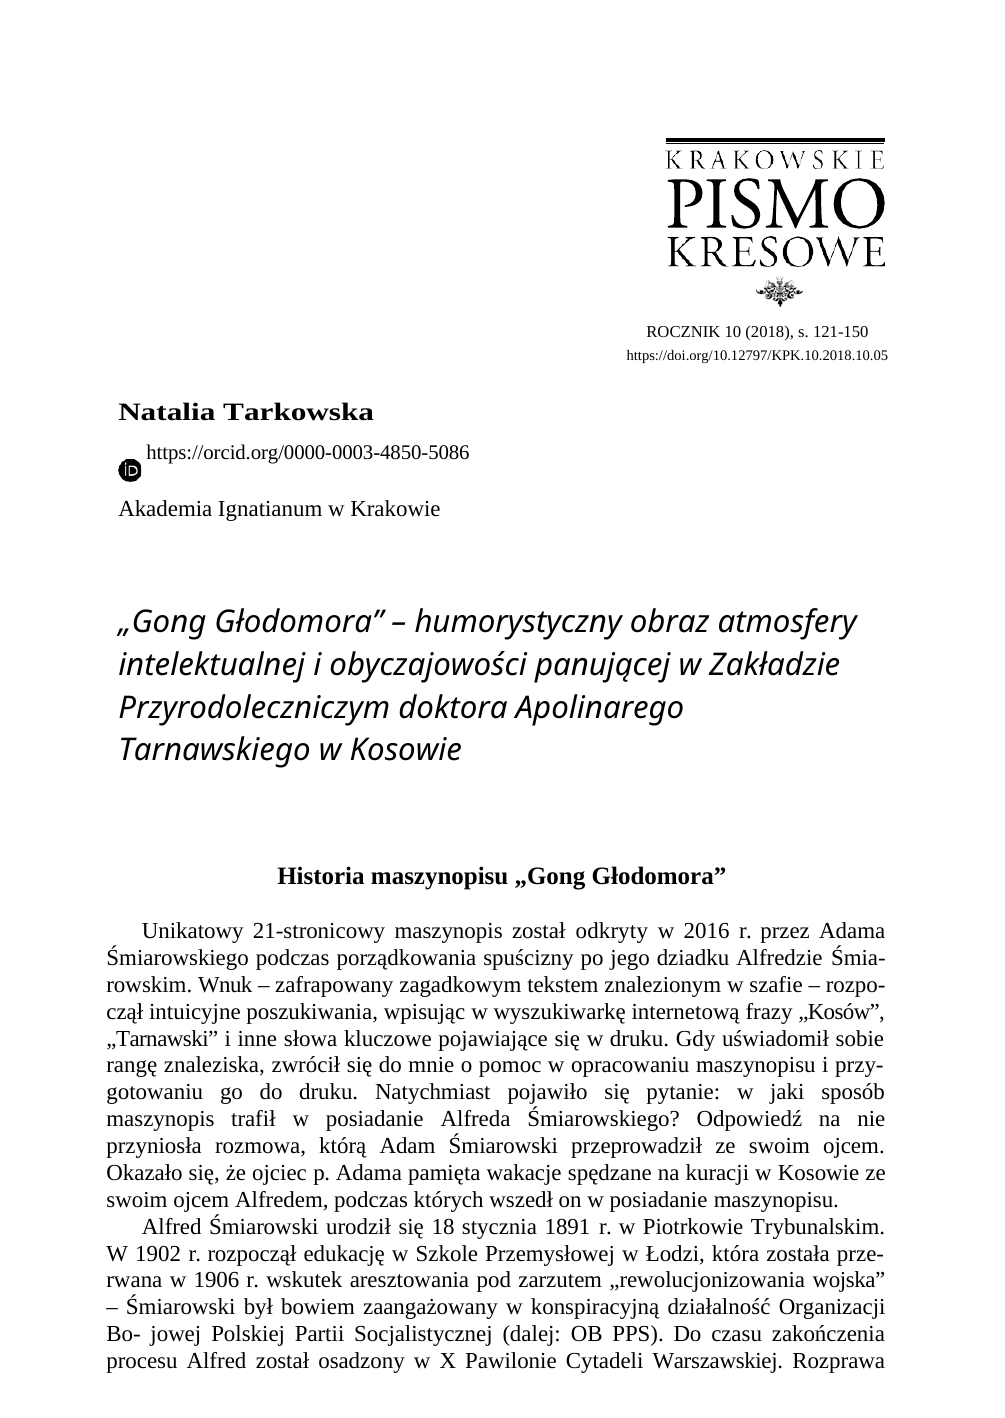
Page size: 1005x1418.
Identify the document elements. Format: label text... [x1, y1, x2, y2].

text Alfred Śmiarowski urodził się 18 stycznia 1891 r. w Piotrkowie Trybunalskim. W 1902 r. rozpoczął edukację w Szkole Przemysłowej w Łodzi, która została prze- rwana w 1906 r. wskutek aresztowania pod zarzutem „rewolucjonizowania wojska” – Śmiarowski był bowiem zaangażowany w konspiracyjną działalność Organizacji Bo- jowej Polskiej Partii Socjalistycznej (dalej: OB PPS). Do czasu zakończenia procesu Alfred został osadzony w X Pawilonie Cytadeli Warszawskiej. Rozprawa [106, 1213, 885, 1373]
text „Tarnawski” i inne słowa kluczowe pojawiające się w druku. Gdy uświadomił sobie rangę znaleziska, zwrócił się do mnie o pomoc w opracowaniu maszynopisu i przy- gotowaniu go do druku. Natychmiast pojawiło się pytanie: w jaki sposób maszynopis trafił w posiadanie Alfreda Śmiarowskiego? Odpowiedź na nie przyniosła rozmowa, którą Adam Śmiarowski przeprowadził ze swoim ojcem. Okazało się, że ojciec p. Adama pamięta wakacje spędzane na kuracji w Kosowie ze swoim ojcem Alfredem, podczas których wszedł on w posiadanie maszynopisu. [106, 1025, 885, 1212]
subtitle Natalia Tarkowska [118, 397, 475, 426]
subtitle Historia maszynopisu „Gong Głodomora” [113, 861, 890, 890]
text ROCZNIK 10 (2018), s. 121-150 [624, 322, 890, 341]
text https://orcid.org/0000-0003-4850-5086 [118, 439, 475, 482]
text Unikatowy 21-stronicowy maszynopis został odkryty w 2016 r. przez Adama Śmiarowskiego podczas porządkowania spuścizny po jego dziadku Alfredzie Śmia- rowskim. Wnuk – zafrapowany zagadkowym tekstem znalezionym w szafie – rozpo- czął intuicyjne poszukiwania, wpisując w wyszukiwarkę internetową frazy „Kosów”, [106, 917, 886, 1024]
text Akademia Ignatianum w Krakowie [118, 495, 475, 521]
text „Gong Głodomora” – humorystyczny obraz atmosfery intelektualnej i obyczajowości panującej w Zakładzie Przyrodoleczniczym doktora Apolinarego Tarnawskiego w Kosowie [118, 599, 863, 770]
text https://doi.org/10.12797/KPK.10.2018.10.05 [624, 347, 890, 363]
